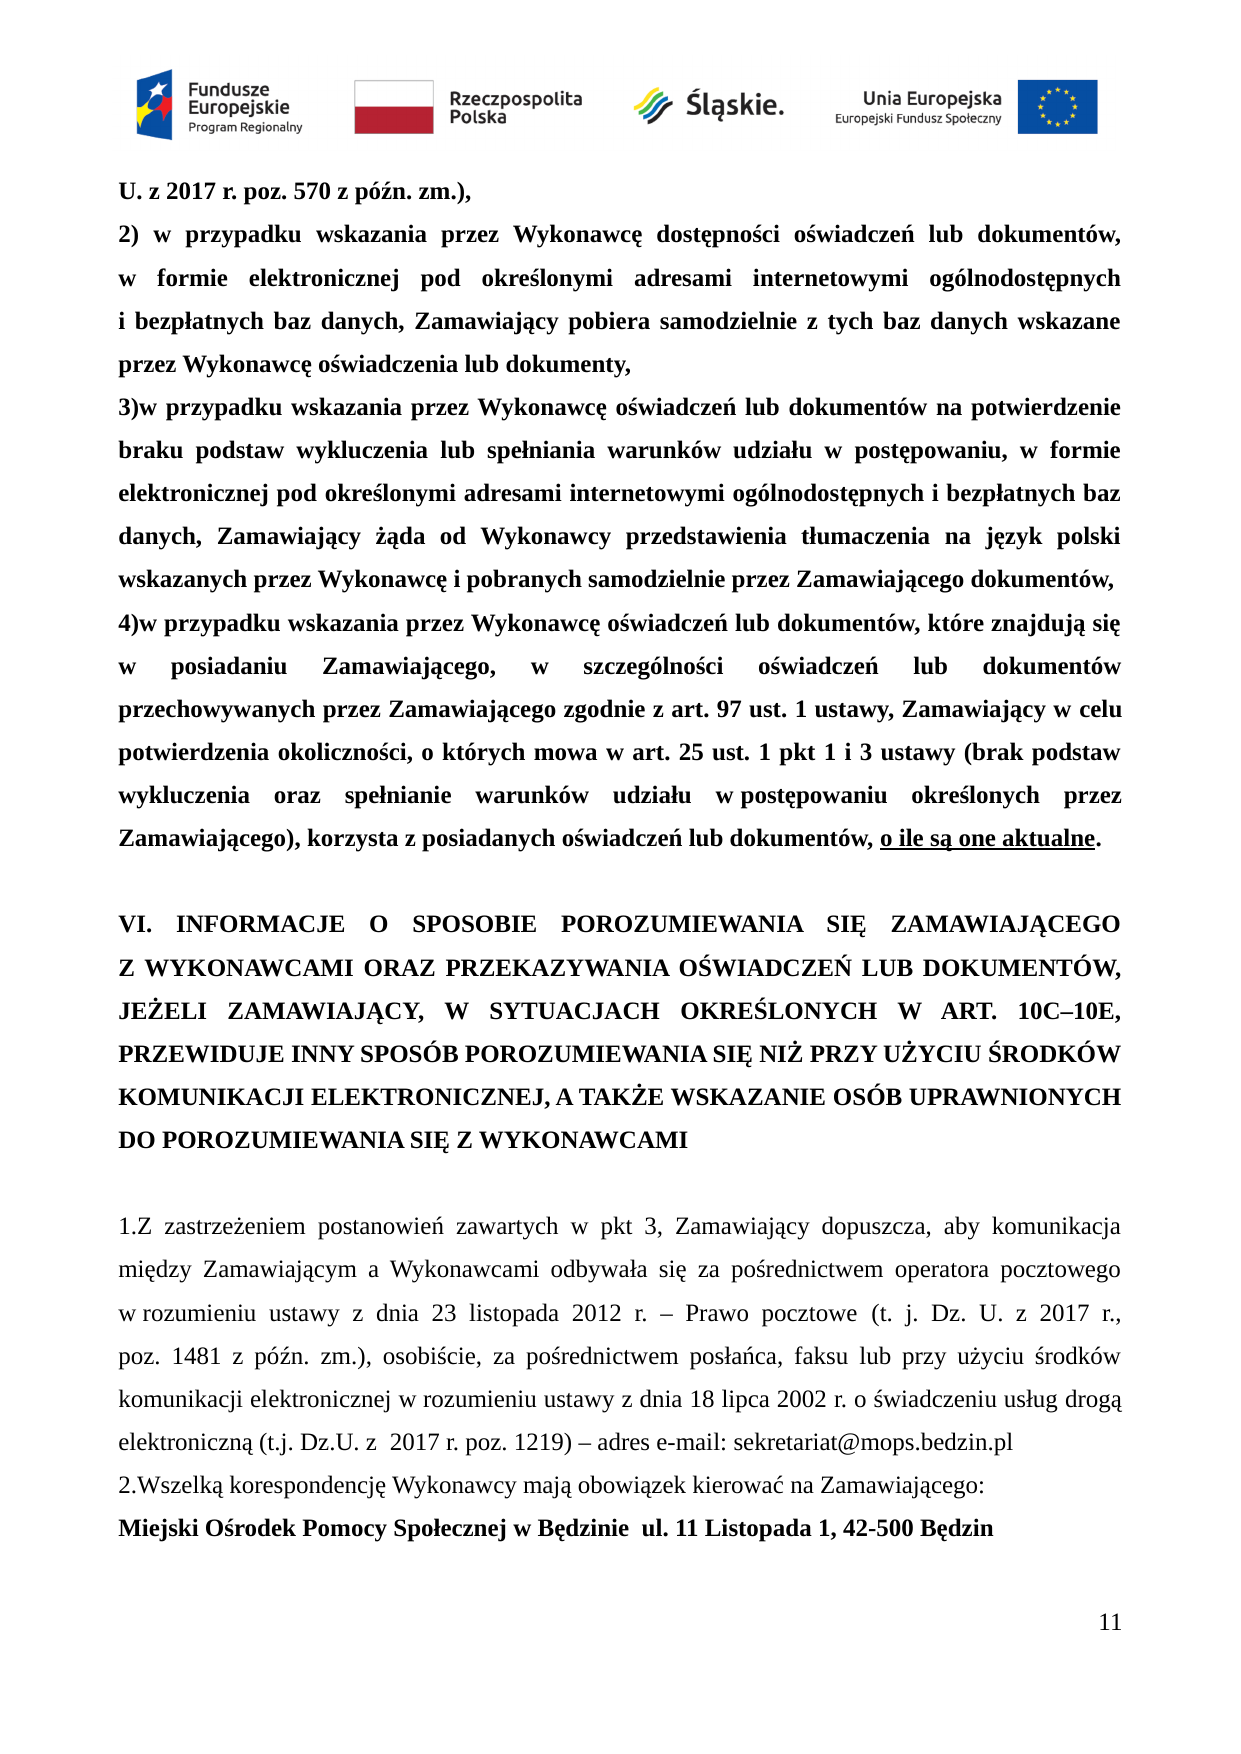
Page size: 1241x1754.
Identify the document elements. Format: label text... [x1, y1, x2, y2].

text Miejski Ośrodek Pomocy Społecznej w Będzinie ul. 11 Listopada 1, 42-500 Będzin [118, 1513, 1122, 1542]
text 3)w przypadku wskazania przez Wykonawcę oświadczeń lub dokumentów na potwierdzenie braku podstaw wykluczenia lub spełniania warunków udziału w postępowaniu, w formie elektronicznej pod określonymi adresami internetowymi ogólnodostępnych i bezpłatnych baz danych, Zamawiający żąda od Wykonawcy przedstawienia tłumaczenia na język polski wskazanych przez Wykonawcę i pobranych samodzielnie przez Zamawiającego dokumentów, [118, 392, 1122, 593]
text 2.Wszelką korespondencję Wykonawcy mają obowiązek kierować na Zamawiającego: [118, 1470, 1122, 1499]
text VI. INFORMACJE O SPOSOBIE POROZUMIEWANIA SIĘ ZAMAWIAJĄCEGO Z WYKONAWCAMI ORAZ PRZEKAZYWANIA OŚWIADCZEŃ LUB DOKUMENTÓW, JEŻELI ZAMAWIAJĄCY, W SYTUACJACH OKREŚLONYCH W ART. 10C–10E, PRZEWIDUJE INNY SPOSÓB POROZUMIEWANIA SIĘ NIŻ PRZY UŻYCIU ŚRODKÓW KOMUNIKACJI ELEKTRONICZNEJ, A TAKŻE WSKAZANIE OSÓB UPRAWNIONYCH DO POROZUMIEWANIA SIĘ Z WYKONAWCAMI [118, 909, 1122, 1154]
text U. z 2017 r. poz. 570 z późn. zm.), [118, 176, 1122, 205]
text 1.Z zastrzeżeniem postanowień zawartych w pkt 3, Zamawiający dopuszcza, aby komunikacja między Zamawiającym a Wykonawcami odbywała się za pośrednictwem operatora pocztowego w rozumieniu ustawy z dnia 23 listopada 2012 r. – Prawo pocztowe (t. j. Dz. U. z 2017 r., poz. 1481 z późn. zm.), osobiście, za pośrednictwem posłańca, faksu lub przy użyciu środków komunikacji elektronicznej w rozumieniu ustawy z dnia 18 lipca 2002 r. o świadczeniu usług drogą elektroniczną (t.j. Dz.U. z 2017 r. poz. 1219) – adres e-mail: sekretariat@mops.bedzin.pl [118, 1211, 1122, 1456]
picture [111, 55, 1116, 151]
text 2) w przypadku wskazania przez Wykonawcę dostępności oświadczeń lub dokumentów, w formie elektronicznej pod określonymi adresami internetowymi ogólnodostępnych i bezpłatnych baz danych, Zamawiający pobiera samodzielnie z tych baz danych wskazane przez Wykonawcę oświadczenia lub dokumenty, [118, 219, 1122, 378]
text 4)w przypadku wskazania przez Wykonawcę oświadczeń lub dokumentów, które znajdują się w posiadaniu Zamawiającego, w szczególności oświadczeń lub dokumentów przechowywanych przez Zamawiającego zgodnie z art. 97 ust. 1 ustawy, Zamawiający w celu potwierdzenia okoliczności, o których mowa w art. 25 ust. 1 pkt 1 i 3 ustawy (brak podstaw wykluczenia oraz spełnianie warunków udziału w postępowaniu określonych przez Zamawiającego), korzysta z posiadanych oświadczeń lub dokumentów, o ile są one aktualne. [118, 608, 1122, 852]
